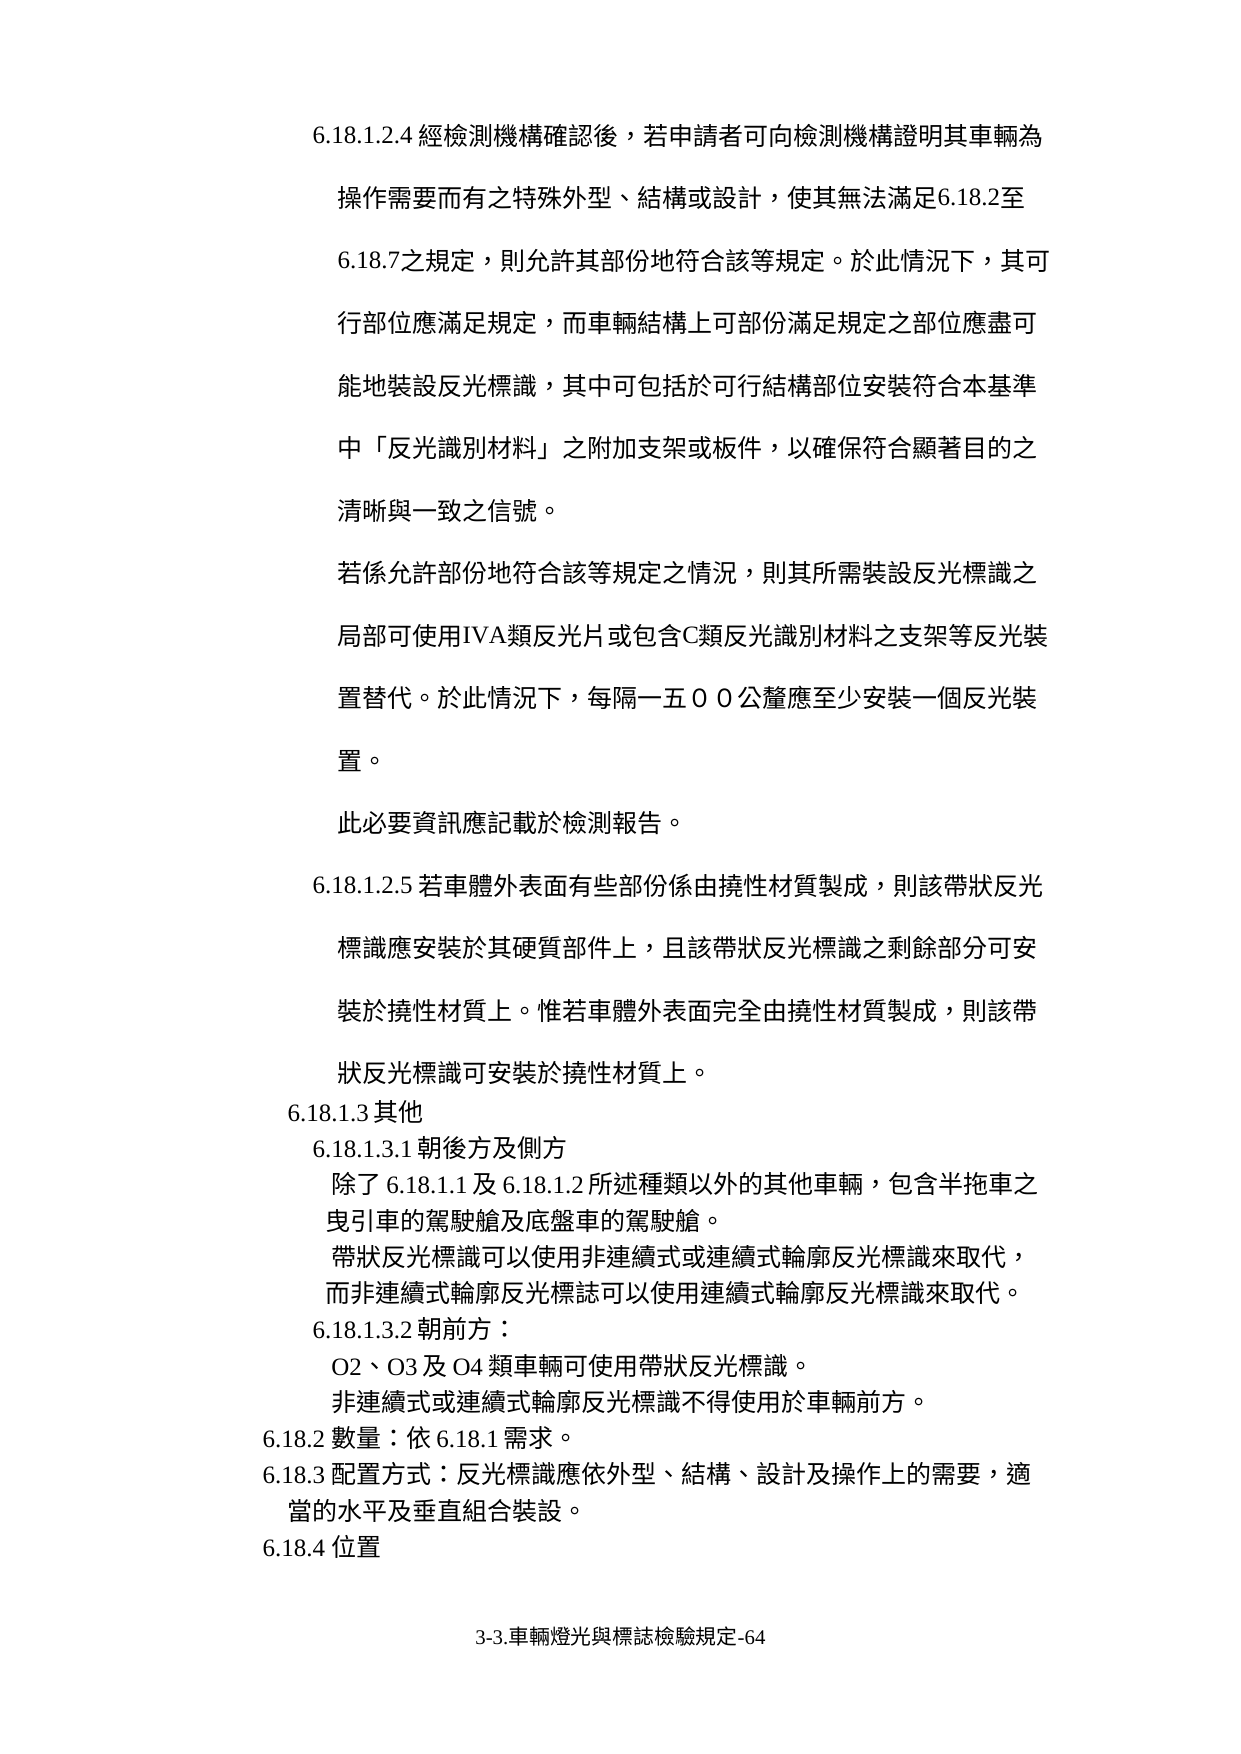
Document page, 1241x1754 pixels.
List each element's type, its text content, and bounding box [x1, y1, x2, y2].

text 6.18.1.3.1朝後方及側方 [312, 1129, 1053, 1165]
text 非連續式或連續式輪廓反光標識不得使用於車輛前方。 [312, 1382, 1053, 1419]
text 6.18.4 位置 [262, 1527, 1053, 1564]
text 6.18.1.2.4 經檢測機構確認後，若申請者可向檢測機構證明其車輛為操作需要而有之特殊外型、結構或設計，使其無法滿足6.18.2至6.18.7之規定，則允許其部份地符合該等規定。於此情況下，其可行部位應滿足規定，而車輛結構上可部份滿足規定之部位應盡可能地裝設反光標識，其中可包括於可行結構部位安裝符合本基準中「反光識別材料」之附加支架或板件，以確保符合顯著目的之清晰與一致之信號。 若係允許部份地符合該等規定之情況，則其所需裝設反光標識之局部可使用IVA類反光片或包含C類反光識別材料之支架等反光裝置替代。於此情況下，每隔一五００公釐應至少安裝一個反光裝置。 此必要資訊應記載於檢測報告。 [312, 92, 1053, 842]
text 6.18.1.2.5 若車體外表面有些部份係由撓性材質製成，則該帶狀反光標識應安裝於其硬質部件上，且該帶狀反光標識之剩餘部分可安裝於撓性材質上。惟若車體外表面完全由撓性材質製成，則該帶狀反光標識可安裝於撓性材質上。 [312, 842, 1053, 1092]
text 6.18.1.3其他 [187, 1092, 1053, 1129]
text 6.18.2 數量：依6.18.1需求。 [262, 1419, 1053, 1455]
text 除了6.18.1.1及6.18.1.2所述種類以外的其他車輛，包含半拖車之曳引車的駕駛艙及底盤車的駕駛艙。 [312, 1165, 1053, 1237]
text 6.18.1.3.2朝前方： [312, 1310, 1053, 1346]
text O2、O3及O4類車輛可使用帶狀反光標識。 [312, 1346, 1053, 1382]
text 6.18.3 配置方式：反光標識應依外型、結構、設計及操作上的需要，適當的水平及垂直組合裝設。 [262, 1455, 1053, 1527]
text 帶狀反光標識可以使用非連續式或連續式輪廓反光標識來取代，而非連續式輪廓反光標誌可以使用連續式輪廓反光標識來取代。 [312, 1237, 1053, 1310]
